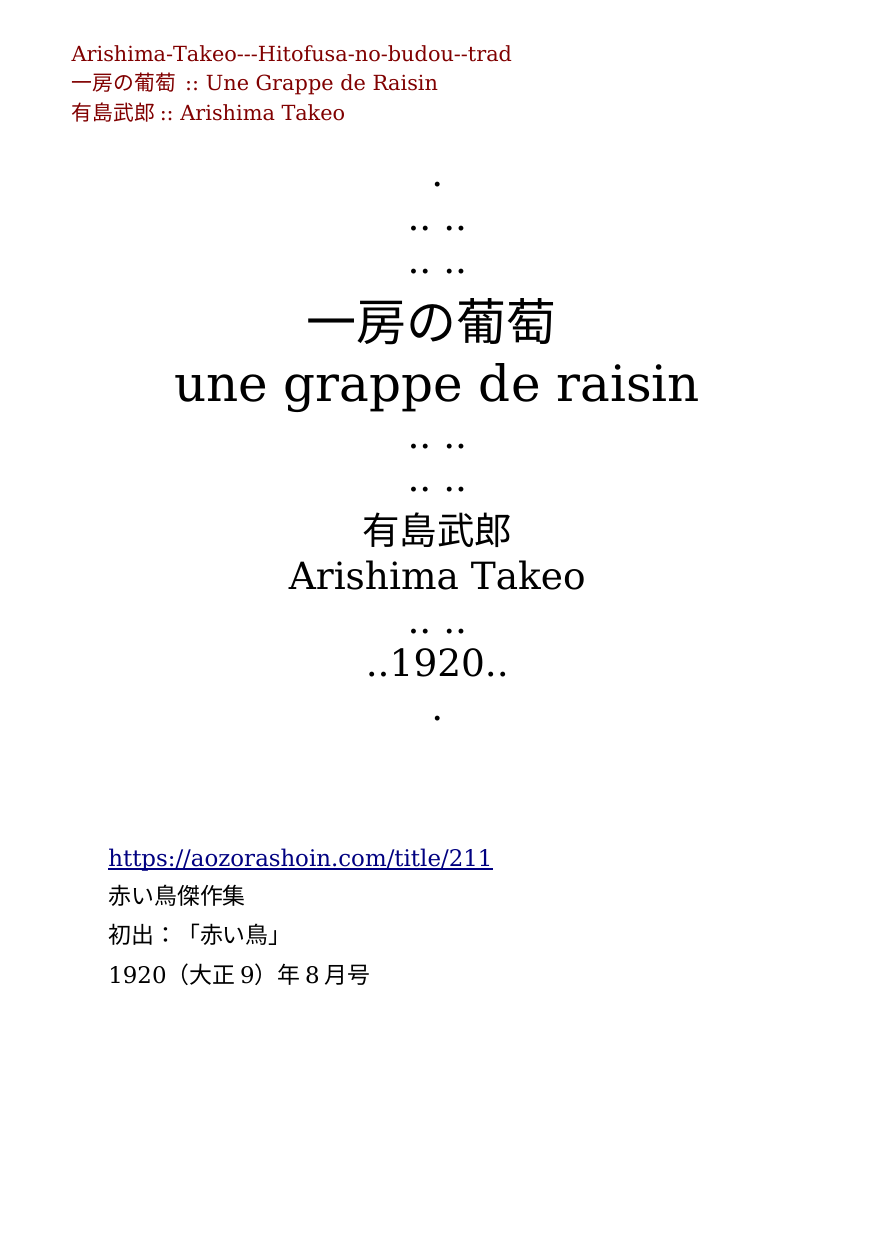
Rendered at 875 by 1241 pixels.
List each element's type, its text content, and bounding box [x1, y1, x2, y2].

text Arishima-Takeo---Hitofusa-no-budou--trad [71, 42, 803, 66]
text 有島武郎 :: Arishima Takeo [71, 96, 803, 127]
subtitle . .. .. .. .. 一房の葡萄 une grappe de raisin .. .. .. .. 有島武郎 Arishima Takeo .. .. ..1920.. . [36, 152, 838, 729]
text 赤い鳥傑作集 [72, 878, 802, 911]
text 一房の葡萄 :: Une Grappe de Raisin [71, 66, 803, 96]
text https://aozorashoin.com/title/211 [72, 846, 802, 872]
text 初出：「赤い鳥」 [72, 917, 802, 951]
text 1920（大正9）年8月号 [72, 957, 802, 990]
